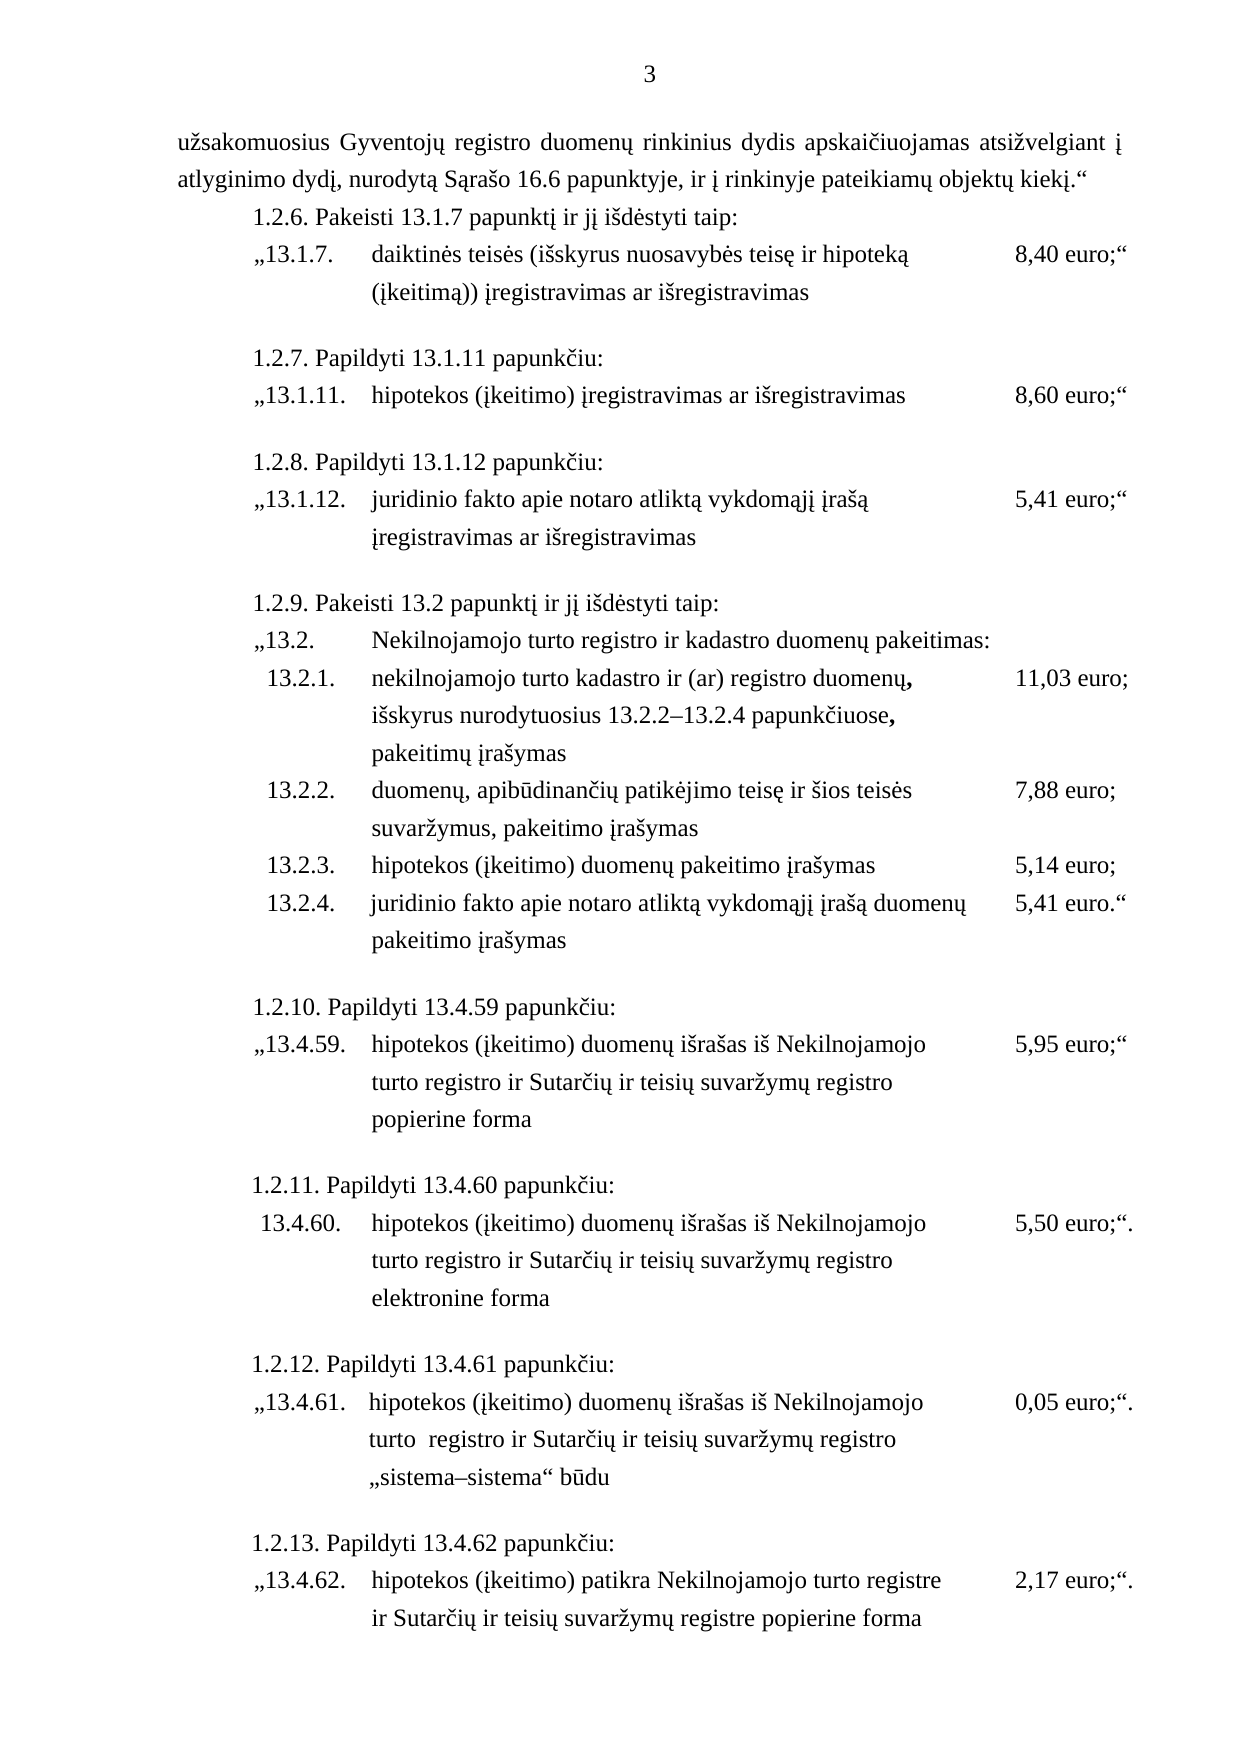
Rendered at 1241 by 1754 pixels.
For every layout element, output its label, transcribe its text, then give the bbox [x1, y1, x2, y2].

table_header 5,41 euro;“ [1004, 476, 1166, 551]
table_cell duomenų, apibūdinančių patikėjimo teisę ir šios teisės suvaržymus, pakeitimo įrašymas [360, 767, 1003, 842]
table_header hipotekos (įkeitimo) duomenų išrašas iš Nekilnojamojo turto registro ir Sutarčių ir teisių suvaržymų registro elektronine forma [360, 1199, 1003, 1312]
table_header hipotekos (įkeitimo) duomenų išrašas iš Nekilnojamojo turto registro ir Sutarčių ir teisių suvaržymų registro popierine forma [360, 1021, 1003, 1133]
table_header „13.2. [242, 617, 360, 654]
text 1.2.7. Papildyti 13.1.11 papunkčiu: [177, 334, 1122, 372]
table_header Nekilnojamojo turto registro ir kadastro duomenų pakeitimas: [360, 617, 1003, 654]
table_header „13.4.62. [242, 1557, 360, 1632]
table_header hipotekos (įkeitimo) įregistravimas ar išregistravimas [360, 372, 1003, 409]
table_header [1004, 617, 1166, 654]
table_header 0,05 euro;“. [1004, 1378, 1166, 1491]
text 1.2.10. Papildyti 13.4.59 papunkčiu: [177, 983, 1122, 1021]
table_header „13.4.59. [242, 1021, 360, 1133]
table_header 8,40 euro;“ [1004, 231, 1166, 306]
text 1.2.12. Papildyti 13.4.61 papunkčiu: [177, 1341, 1122, 1378]
table_header hipotekos (įkeitimo) duomenų išrašas iš Nekilnojamojo turto registro ir Sutarčių ir teisių suvaržymų registro „sistema–sistema“ būdu [360, 1378, 1003, 1491]
table_header 13.4.60. [242, 1199, 360, 1312]
table_cell 5,14 euro; [1004, 842, 1166, 879]
text 1.2.6. Pakeisti 13.1.7 papunktį ir jį išdėstyti taip: [177, 193, 1122, 231]
table_cell 13.2.1. [242, 654, 360, 767]
table_cell 7,88 euro; [1004, 767, 1166, 842]
table_header „13.1.12. [242, 476, 360, 551]
table_header 8,60 euro;“ [1004, 372, 1166, 409]
text 1.2.8. Papildyti 13.1.12 papunkčiu: [177, 438, 1122, 476]
table_header 2,17 euro;“. [1004, 1557, 1166, 1632]
table_header 5,50 euro;“. [1004, 1199, 1166, 1312]
table_header daiktinės teisės (išskyrus nuosavybės teisę ir hipoteką (įkeitimą)) įregistravimas ar išregistravimas [360, 231, 1003, 306]
table_header hipotekos (įkeitimo) patikra Nekilnojamojo turto registre ir Sutarčių ir teisių suvaržymų registre popierine forma [360, 1557, 1003, 1632]
table_cell 13.2.4. [242, 879, 360, 954]
table_cell 13.2.2. [242, 767, 360, 842]
table_cell 5,41 euro.“ [1004, 879, 1166, 954]
table_header „13.1.11. [242, 372, 360, 409]
text užsakomuosius Gyventojų registro duomenų rinkinius dydis apskaičiuojamas atsižvelgiant į atlyginimo dydį, nurodytą Sąrašo 16.6 papunktyje, ir į rinkinyje pateikiamų objektų kiekį.“ [177, 118, 1122, 193]
text 1.2.9. Pakeisti 13.2 papunktį ir jį išdėstyti taip: [177, 579, 1122, 617]
table_header „13.1.7. [242, 231, 360, 306]
text 1.2.13. Papildyti 13.4.62 papunkčiu: [177, 1519, 1122, 1557]
table_cell hipotekos (įkeitimo) duomenų pakeitimo įrašymas [360, 842, 1003, 879]
table_cell 13.2.3. [242, 842, 360, 879]
table_cell nekilnojamojo turto kadastro ir (ar) registro duomenų, išskyrus nurodytuosius 13.2.2–13.2.4 papunkčiuose, pakeitimų įrašymas [360, 654, 1003, 767]
table_header „13.4.61. [242, 1378, 360, 1491]
table_header 5,95 euro;“ [1004, 1021, 1166, 1133]
text 1.2.11. Papildyti 13.4.60 papunkčiu: [177, 1162, 1122, 1199]
table_cell 11,03 euro; [1004, 654, 1166, 767]
table_cell juridinio fakto apie notaro atliktą vykdomąjį įrašą duomenų pakeitimo įrašymas [360, 879, 1003, 954]
table_header juridinio fakto apie notaro atliktą vykdomąjį įrašą įregistravimas ar išregistravimas [360, 476, 1003, 551]
